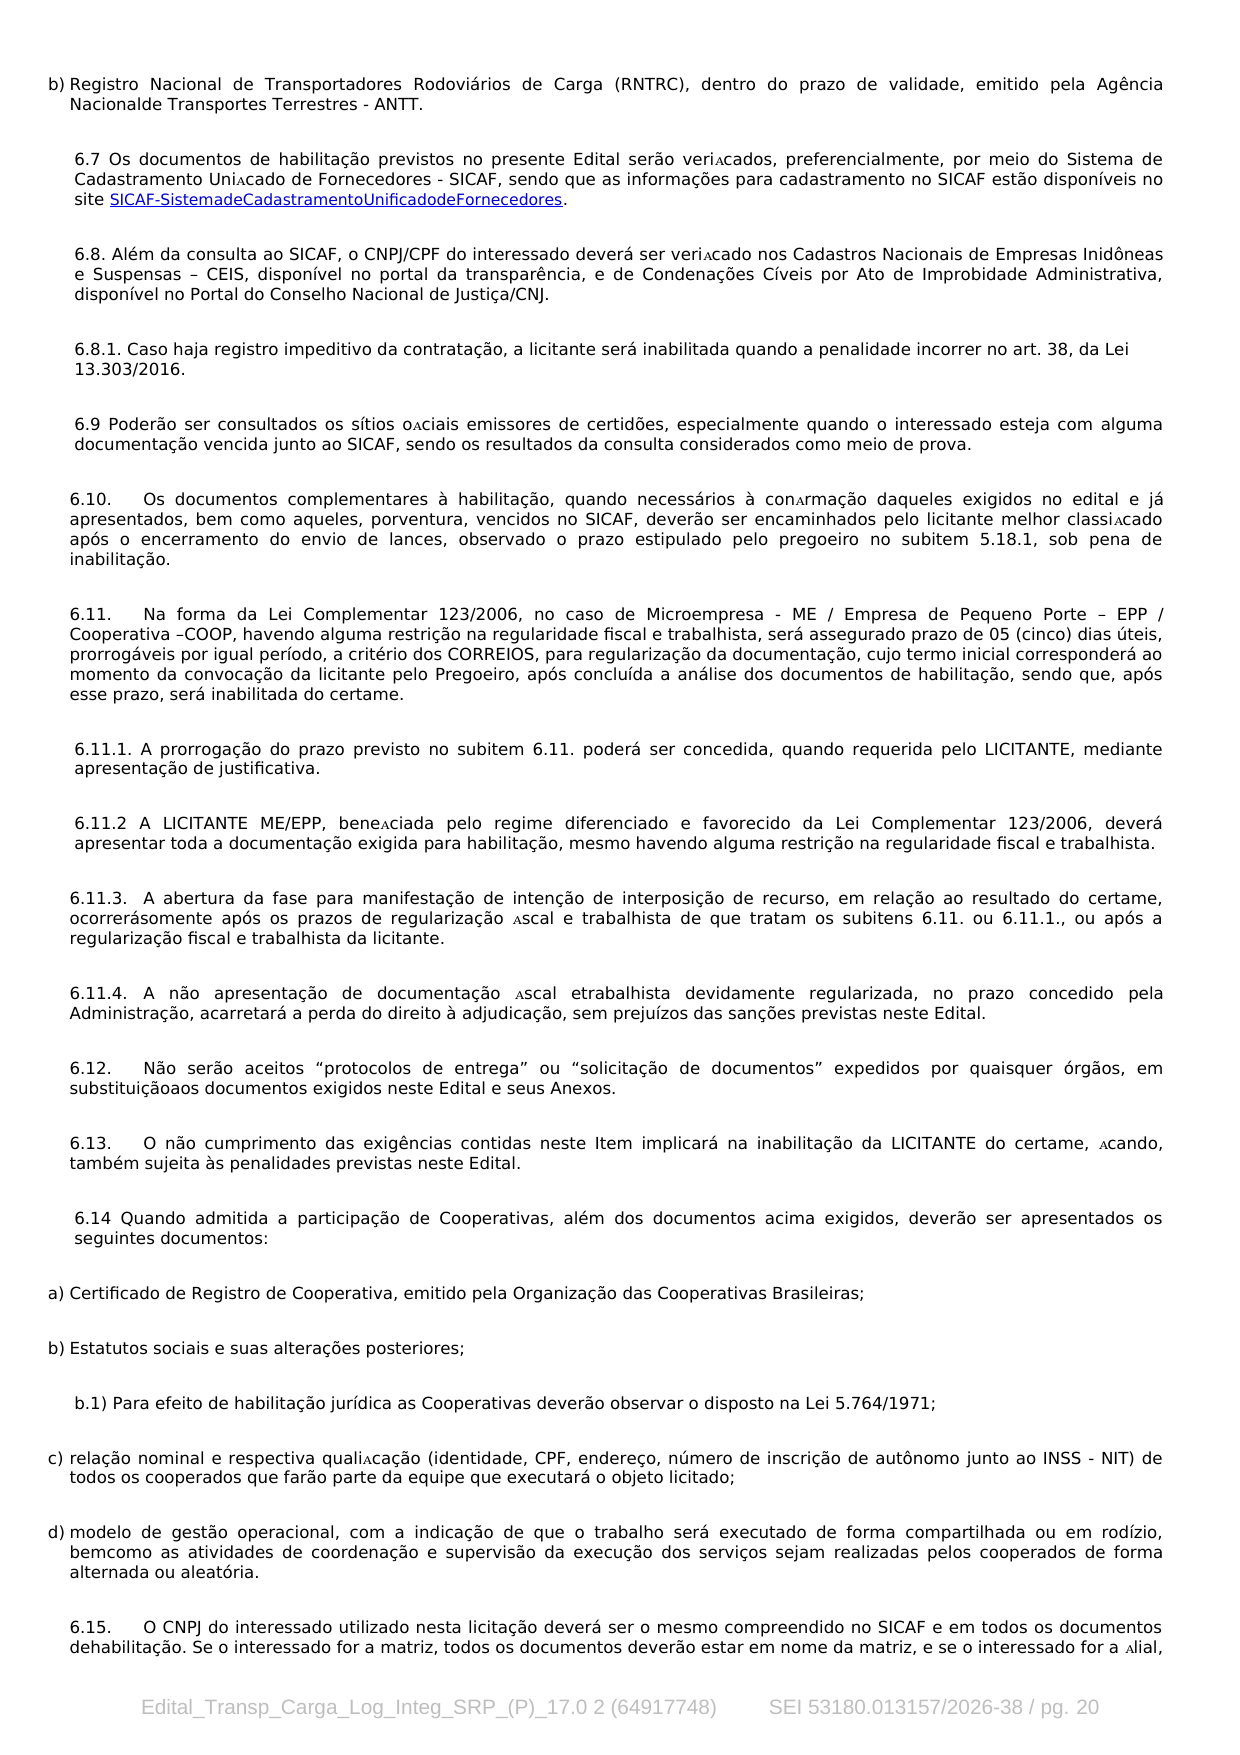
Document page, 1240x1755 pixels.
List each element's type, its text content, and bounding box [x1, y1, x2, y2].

list Os documentos complementares à habilitação, quando necessários à conrmação daqueles exigidos no edital e já apresentados, bem como aqueles, porventura, vencidos no SICAF, deverão ser encaminhados pelo licitante melhor classicado após o encerramento do envio de lances, observado o prazo estipulado pelo pregoeiro no subitem 5.18.1, sob pena de inabilitação. [69, 490, 1164, 569]
text 6.11.1. A prorrogação do prazo previsto no subitem 6.11. poderá ser concedida, quando requerida pelo LICITANTE, mediante apresentação de justificativa. [74, 739, 1164, 779]
list Não serão aceitos “protocolos de entrega” ou “solicitação de documentos” expedidos por quaisquer órgãos, em substituiçãoaos documentos exigidos neste Edital e seus Anexos. [69, 1059, 1164, 1098]
list modelo de gestão operacional, com a indicação de que o trabalho será executado de forma compartilhada ou em rodízio, bemcomo as atividades de coordenação e supervisão da execução dos serviços sejam realizadas pelos cooperados de forma alternada ou aleatória. [48, 1523, 1164, 1583]
text b.1) Para efeito de habilitação jurídica as Cooperativas deverão observar o disposto na Lei 5.764/1971; [74, 1393, 1164, 1413]
list relação nominal e respectiva qualicação (identidade, CPF, endereço, número de inscrição de autônomo junto ao INSS - NIT) de todos os cooperados que farão parte da equipe que executará o objeto licitado; [48, 1448, 1164, 1488]
list O CNPJ do interessado utilizado nesta licitação deverá ser o mesmo compreendido no SICAF e em todos os documentos dehabilitação. Se o interessado for a matriz, todos os documentos deverão estar em nome da matriz, e se o interessado for a lial, [69, 1618, 1164, 1657]
text 6.7 Os documentos de habilitação previstos no presente Edital serão vericados, preferencialmente, por meio do Sistema de Cadastramento Unicado de Fornecedores - SICAF, sendo que as informações para cadastramento no SICAF estão disponíveis no site SICAF-SistemadeCadastramentoUnificadodeFornecedores. [74, 150, 1164, 209]
text 6.9 Poderão ser consultados os sítios ociais emissores de certidões, especialmente quando o interessado esteja com alguma documentação vencida junto ao SICAF, sendo os resultados da consulta considerados como meio de prova. [74, 415, 1164, 454]
list Certificado de Registro de Cooperativa, emitido pela Organização das Cooperativas Brasileiras; [48, 1283, 1164, 1303]
list Estatutos sociais e suas alterações posteriores; [48, 1338, 1164, 1358]
list A abertura da fase para manifestação de intenção de interposição de recurso, em relação ao resultado do certame, ocorrerásomente após os prazos de regularização scal e trabalhista de que tratam os subitens 6.11. ou 6.11.1., ou após a regularização fiscal e trabalhista da licitante. [69, 889, 1164, 948]
list Na forma da Lei Complementar 123/2006, no caso de Microempresa - ME / Empresa de Pequeno Porte – EPP / Cooperativa –COOP, havendo alguma restrição na regularidade fiscal e trabalhista, será assegurado prazo de 05 (cinco) dias úteis, prorrogáveis por igual período, a critério dos CORREIOS, para regularização da documentação, cujo termo inicial corresponderá ao momento da convocação da licitante pelo Pregoeiro, após concluída a análise dos documentos de habilitação, sendo que, após esse prazo, será inabilitada do certame. [69, 605, 1164, 704]
text 6.11.2 A LICITANTE ME/EPP, beneciada pelo regime diferenciado e favorecido da Lei Complementar 123/2006, deverá apresentar toda a documentação exigida para habilitação, mesmo havendo alguma restrição na regularidade fiscal e trabalhista. [74, 814, 1164, 853]
text 6.14 Quando admitida a participação de Cooperativas, além dos documentos acima exigidos, deverão ser apresentados os seguintes documentos: [74, 1209, 1164, 1248]
text 6.8.1. Caso haja registro impeditivo da contratação, a licitante será inabilitada quando a penalidade incorrer no art. 38, da Lei [74, 339, 1164, 359]
list Registro Nacional de Transportadores Rodoviários de Carga (RNTRC), dentro do prazo de validade, emitido pela Agência Nacionalde Transportes Terrestres - ANTT. [48, 75, 1164, 114]
list O não cumprimento das exigências contidas neste Item implicará na inabilitação da LICITANTE do certame, cando, também sujeita às penalidades previstas neste Edital. [69, 1134, 1164, 1173]
text 6.8. Além da consulta ao SICAF, o CNPJ/CPF do interessado deverá ser vericado nos Cadastros Nacionais de Empresas Inidôneas e Suspensas – CEIS, disponível no portal da transparência, e de Condenações Cíveis por Ato de Improbidade Administrativa, disponível no Portal do Conselho Nacional de Justiça/CNJ. [74, 245, 1164, 304]
text 13.303/2016. [74, 360, 1164, 379]
list A não apresentação de documentação scal etrabalhista devidamente regularizada, no prazo concedido pela Administração, acarretará a perda do direito à adjudicação, sem prejuízos das sanções previstas neste Edital. [69, 984, 1164, 1023]
